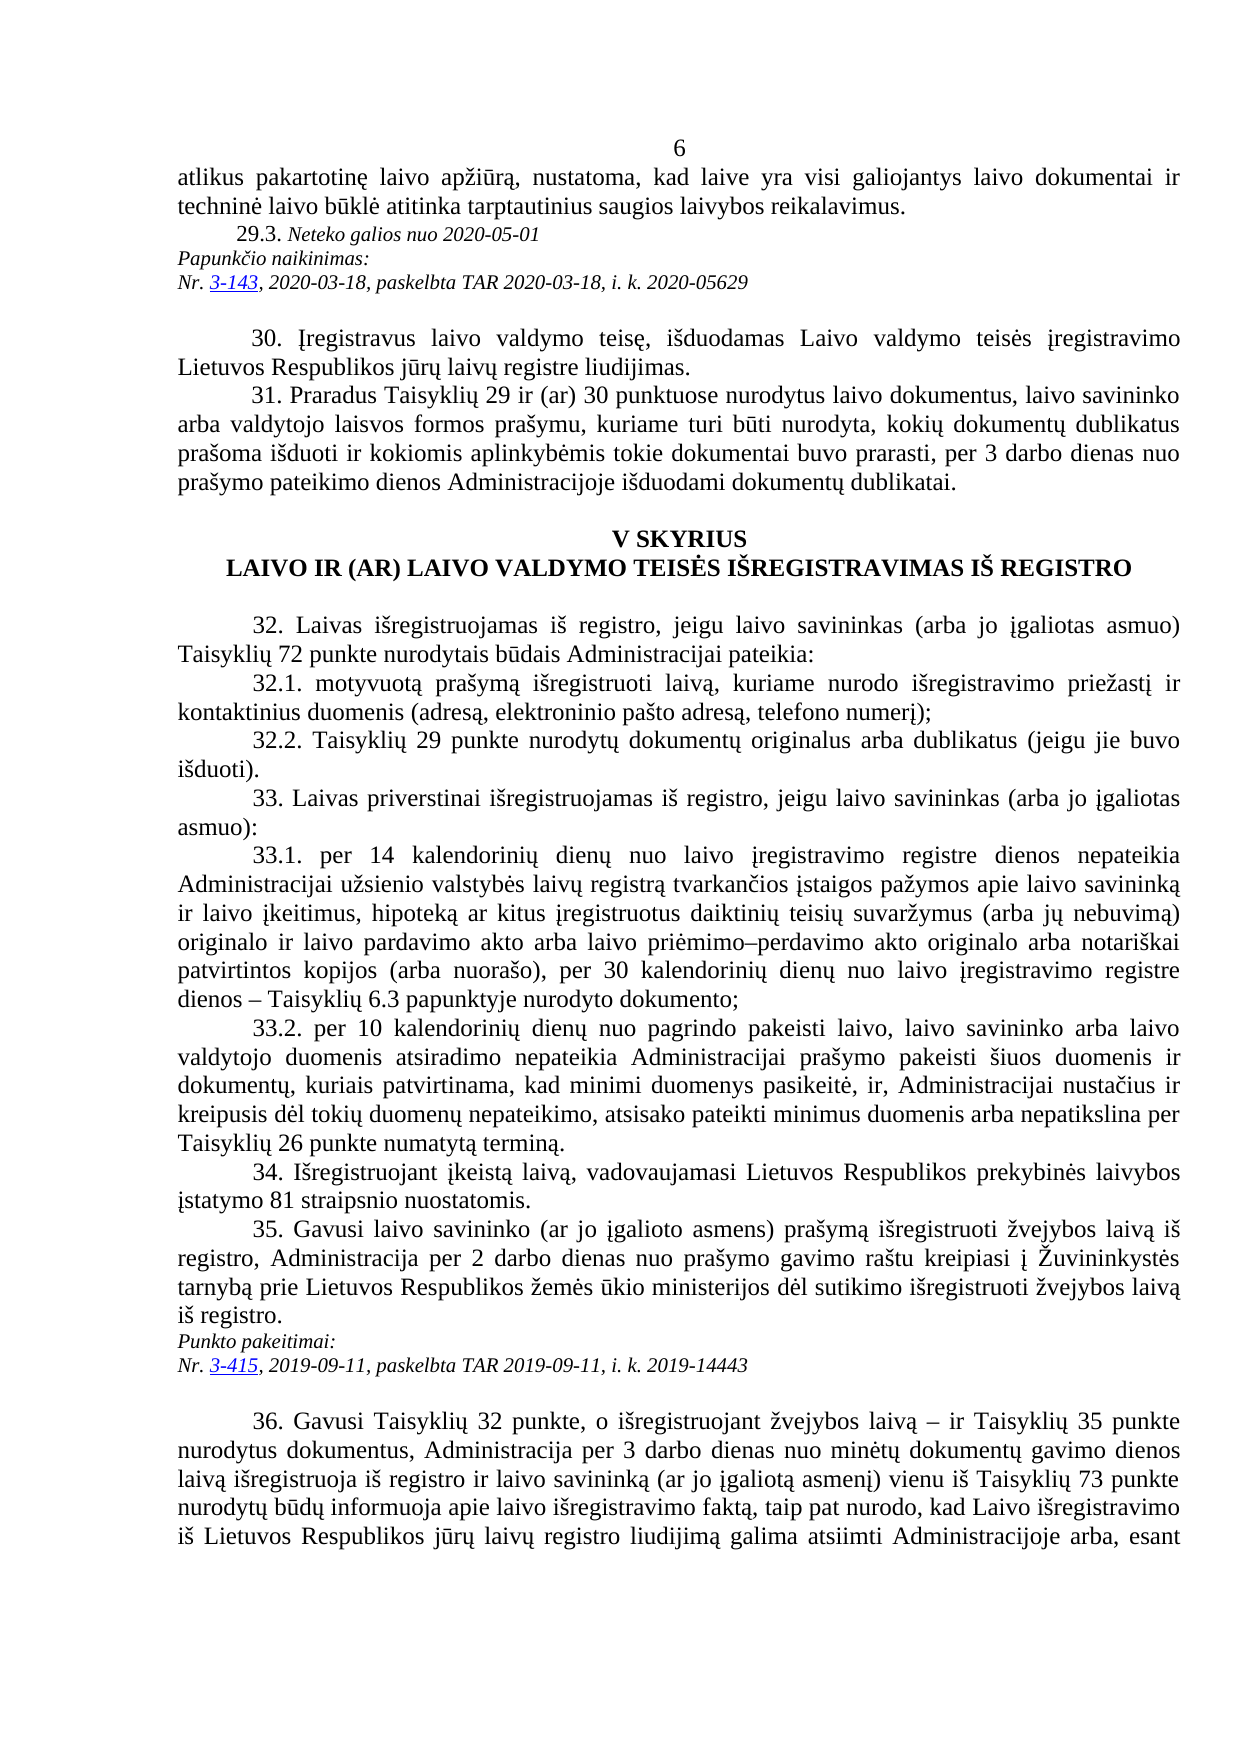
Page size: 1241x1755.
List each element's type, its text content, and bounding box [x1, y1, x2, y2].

text Nr. 3-143, 2020-03-18, paskelbta TAR 2020-03-18, i. k. 2020-05629 [177, 270, 1181, 294]
text Papunkčio naikinimas: [177, 246, 1181, 270]
text 33. Laivas priverstinai išregistruojamas iš registro, jeigu laivo savininkas (arba jo įgaliotas asmuo): [177, 783, 1181, 841]
text atlikus pakartotinę laivo apžiūrą, nustatoma, kad laive yra visi galiojantys laivo dokumentai ir techninė laivo būklė atitinka tarptautinius saugios laivybos reikalavimus. [177, 162, 1181, 220]
text V SKYRIUS [177, 524, 1181, 553]
text 32.1. motyvuotą prašymą išregistruoti laivą, kuriame nurodo išregistravimo priežastį ir kontaktinius duomenis (adresą, elektroninio pašto adresą, telefono numerį); [177, 668, 1181, 726]
text 32. Laivas išregistruojamas iš registro, jeigu laivo savininkas (arba jo įgaliotas asmuo) Taisyklių 72 punkte nurodytais būdais Administracijai pateikia: [177, 611, 1181, 668]
text 36. Gavusi Taisyklių 32 punkte, o išregistruojant žvejybos laivą – ir Taisyklių 35 punkte nurodytus dokumentus, Administracija per 3 darbo dienas nuo minėtų dokumentų gavimo dienos laivą išregistruoja iš registro ir laivo savininką (ar jo įgaliotą asmenį) vienu iš Taisyklių 73 punkte nurodytų būdų informuoja apie laivo išregistravimo faktą, taip pat nurodo, kad Laivo išregistravimo iš Lietuvos Respublikos jūrų laivų registro liudijimą galima atsiimti Administracijoje arba, esant [177, 1406, 1181, 1550]
text 32.2. Taisyklių 29 punkte nurodytų dokumentų originalus arba dublikatus (jeigu jie buvo išduoti). [177, 726, 1181, 783]
text 33.1. per 14 kalendorinių dienų nuo laivo įregistravimo registre dienos nepateikia Administracijai užsienio valstybės laivų registrą tvarkančios įstaigos pažymos apie laivo savininką ir laivo įkeitimus, hipoteką ar kitus įregistruotus daiktinių teisių suvaržymus (arba jų nebuvimą) originalo ir laivo pardavimo akto arba laivo priėmimo–perdavimo akto originalo arba notariškai patvirtintos kopijos (arba nuorašo), per 30 kalendorinių dienų nuo laivo įregistravimo registre dienos – Taisyklių 6.3 papunktyje nurodyto dokumento; [177, 841, 1181, 1013]
text 30. Įregistravus laivo valdymo teisę, išduodamas Laivo valdymo teisės įregistravimo Lietuvos Respublikos jūrų laivų registre liudijimas. [177, 323, 1181, 381]
text 29.3. Neteko galios nuo 2020-05-01 [177, 220, 1181, 246]
text Nr. 3-415, 2019-09-11, paskelbta TAR 2019-09-11, i. k. 2019-14443 [177, 1353, 1181, 1377]
text 31. Praradus Taisyklių 29 ir (ar) 30 punktuose nurodytus laivo dokumentus, laivo savininko arba valdytojo laisvos formos prašymu, kuriame turi būti nurodyta, kokių dokumentų dublikatus prašoma išduoti ir kokiomis aplinkybėmis tokie dokumentai buvo prarasti, per 3 darbo dienas nuo prašymo pateikimo dienos Administracijoje išduodami dokumentų dublikatai. [177, 381, 1181, 496]
text LAIVO IR (AR) LAIVO valdymo teisės IŠREGISTRAVIMAS IŠ REGISTRO [177, 553, 1181, 582]
text 35. Gavusi laivo savininko (ar jo įgalioto asmens) prašymą išregistruoti žvejybos laivą iš registro, Administracija per 2 darbo dienas nuo prašymo gavimo raštu kreipiasi į Žuvininkystės tarnybą prie Lietuvos Respublikos žemės ūkio ministerijos dėl sutikimo išregistruoti žvejybos laivą iš registro. [177, 1214, 1181, 1329]
text 33.2. per 10 kalendorinių dienų nuo pagrindo pakeisti laivo, laivo savininko arba laivo valdytojo duomenis atsiradimo nepateikia Administracijai prašymo pakeisti šiuos duomenis ir dokumentų, kuriais patvirtinama, kad minimi duomenys pasikeitė, ir, Administracijai nustačius ir kreipusis dėl tokių duomenų nepateikimo, atsisako pateikti minimus duomenis arba nepatikslina per Taisyklių 26 punkte numatytą terminą. [177, 1013, 1181, 1157]
text Punkto pakeitimai: [177, 1329, 1181, 1353]
text 34. Išregistruojant įkeistą laivą, vadovaujamasi Lietuvos Respublikos prekybinės laivybos įstatymo 81 straipsnio nuostatomis. [177, 1157, 1181, 1214]
